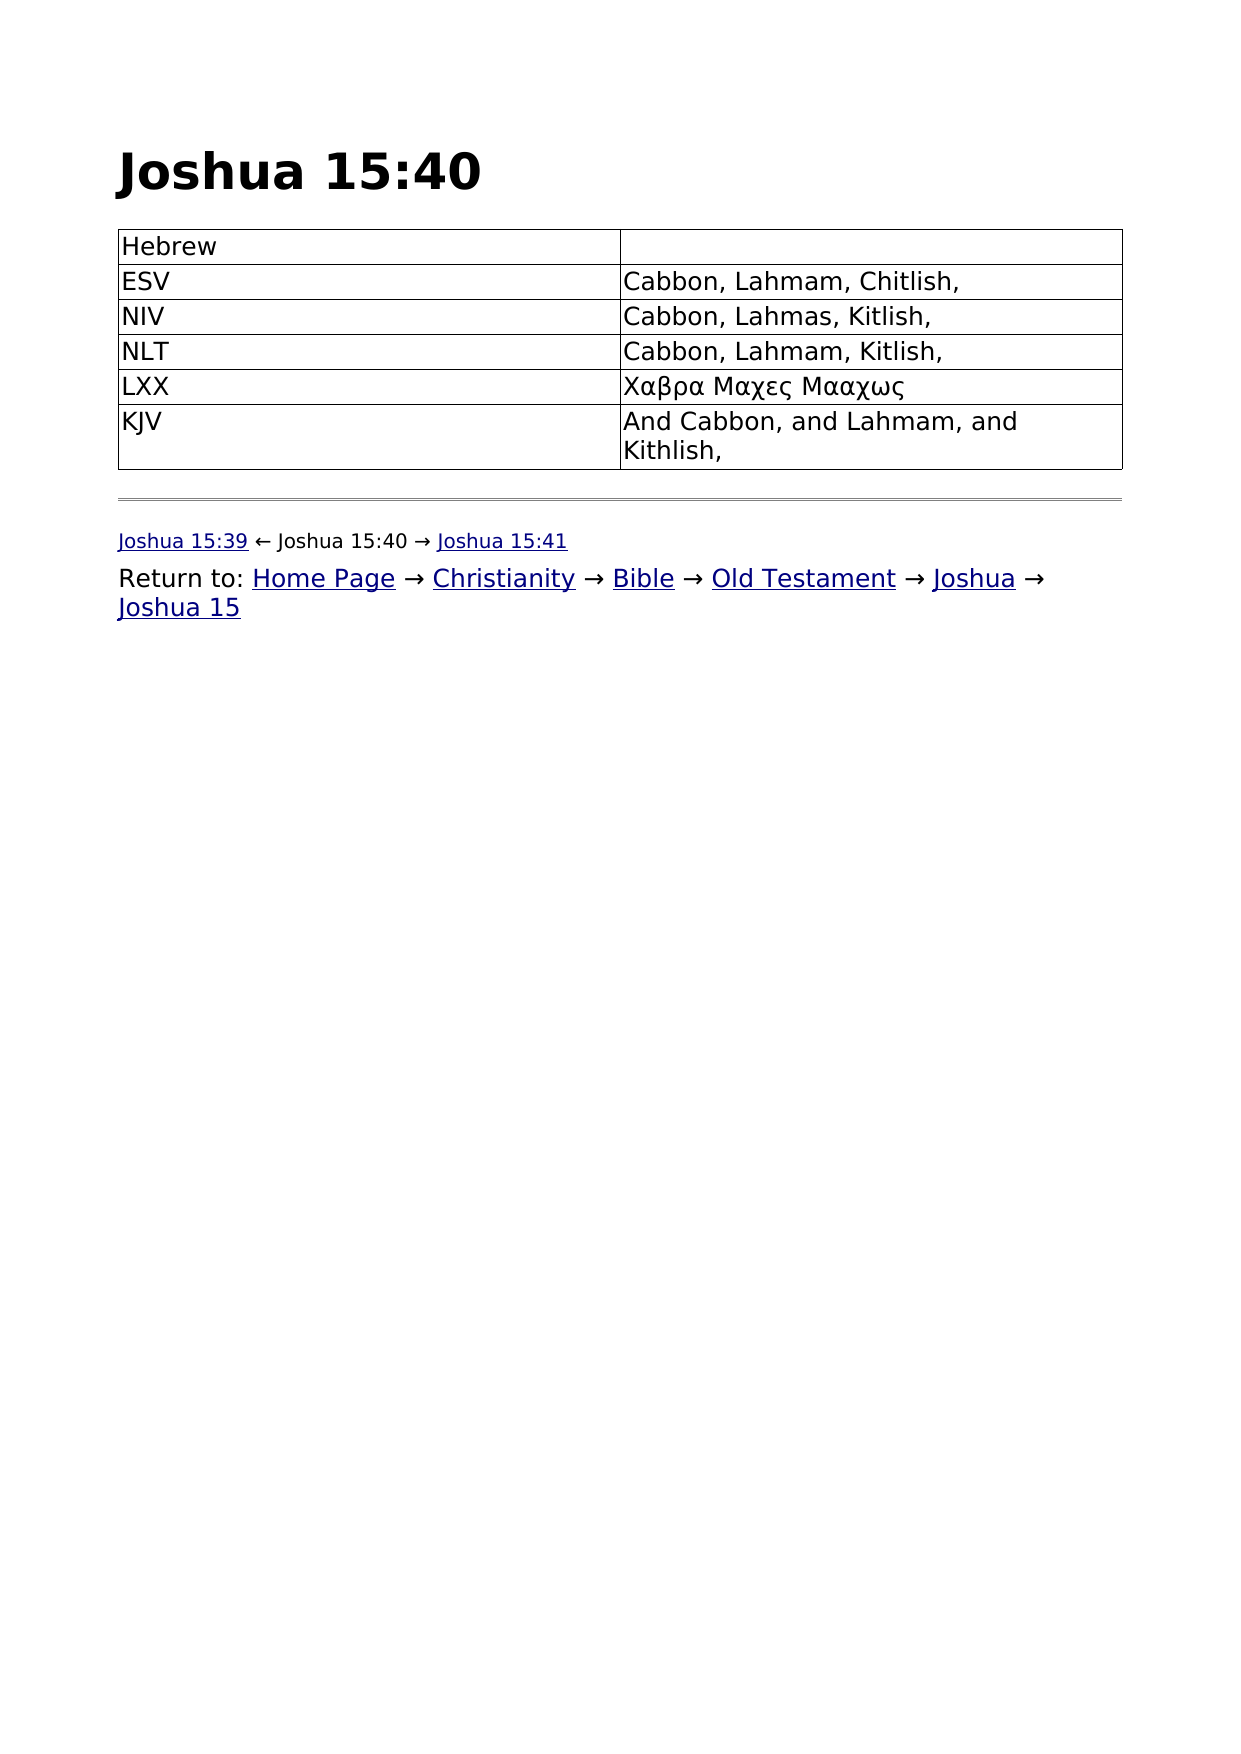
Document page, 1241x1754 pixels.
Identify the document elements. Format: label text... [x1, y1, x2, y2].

table_cell Cabbon, Lahmam, Kitlish, [621, 335, 1122, 369]
table_cell Cabbon, Lahmas, Kitlish, [621, 300, 1122, 334]
table_cell And Cabbon, and Lahmam, and Kithlish, [621, 405, 1122, 468]
table_cell NLT [119, 335, 620, 369]
table_header [621, 230, 1122, 264]
table_cell NIV [119, 300, 620, 334]
table_header Hebrew [119, 230, 620, 264]
table_cell LXX [119, 370, 620, 404]
subtitle Joshua 15:40 [118, 143, 1122, 201]
text Joshua 15:39 ← Joshua 15:40 → Joshua 15:41 [118, 530, 1122, 564]
table_cell ESV [119, 265, 620, 299]
table_cell Cabbon, Lahmam, Chitlish, [621, 265, 1122, 299]
table_cell KJV [119, 405, 620, 468]
text Return to: Home Page → Christianity → Bible → Old Testament → Joshua → Joshua 15 [118, 564, 1122, 622]
table_cell Χαβρα Μαχες Μααχως [621, 370, 1122, 404]
